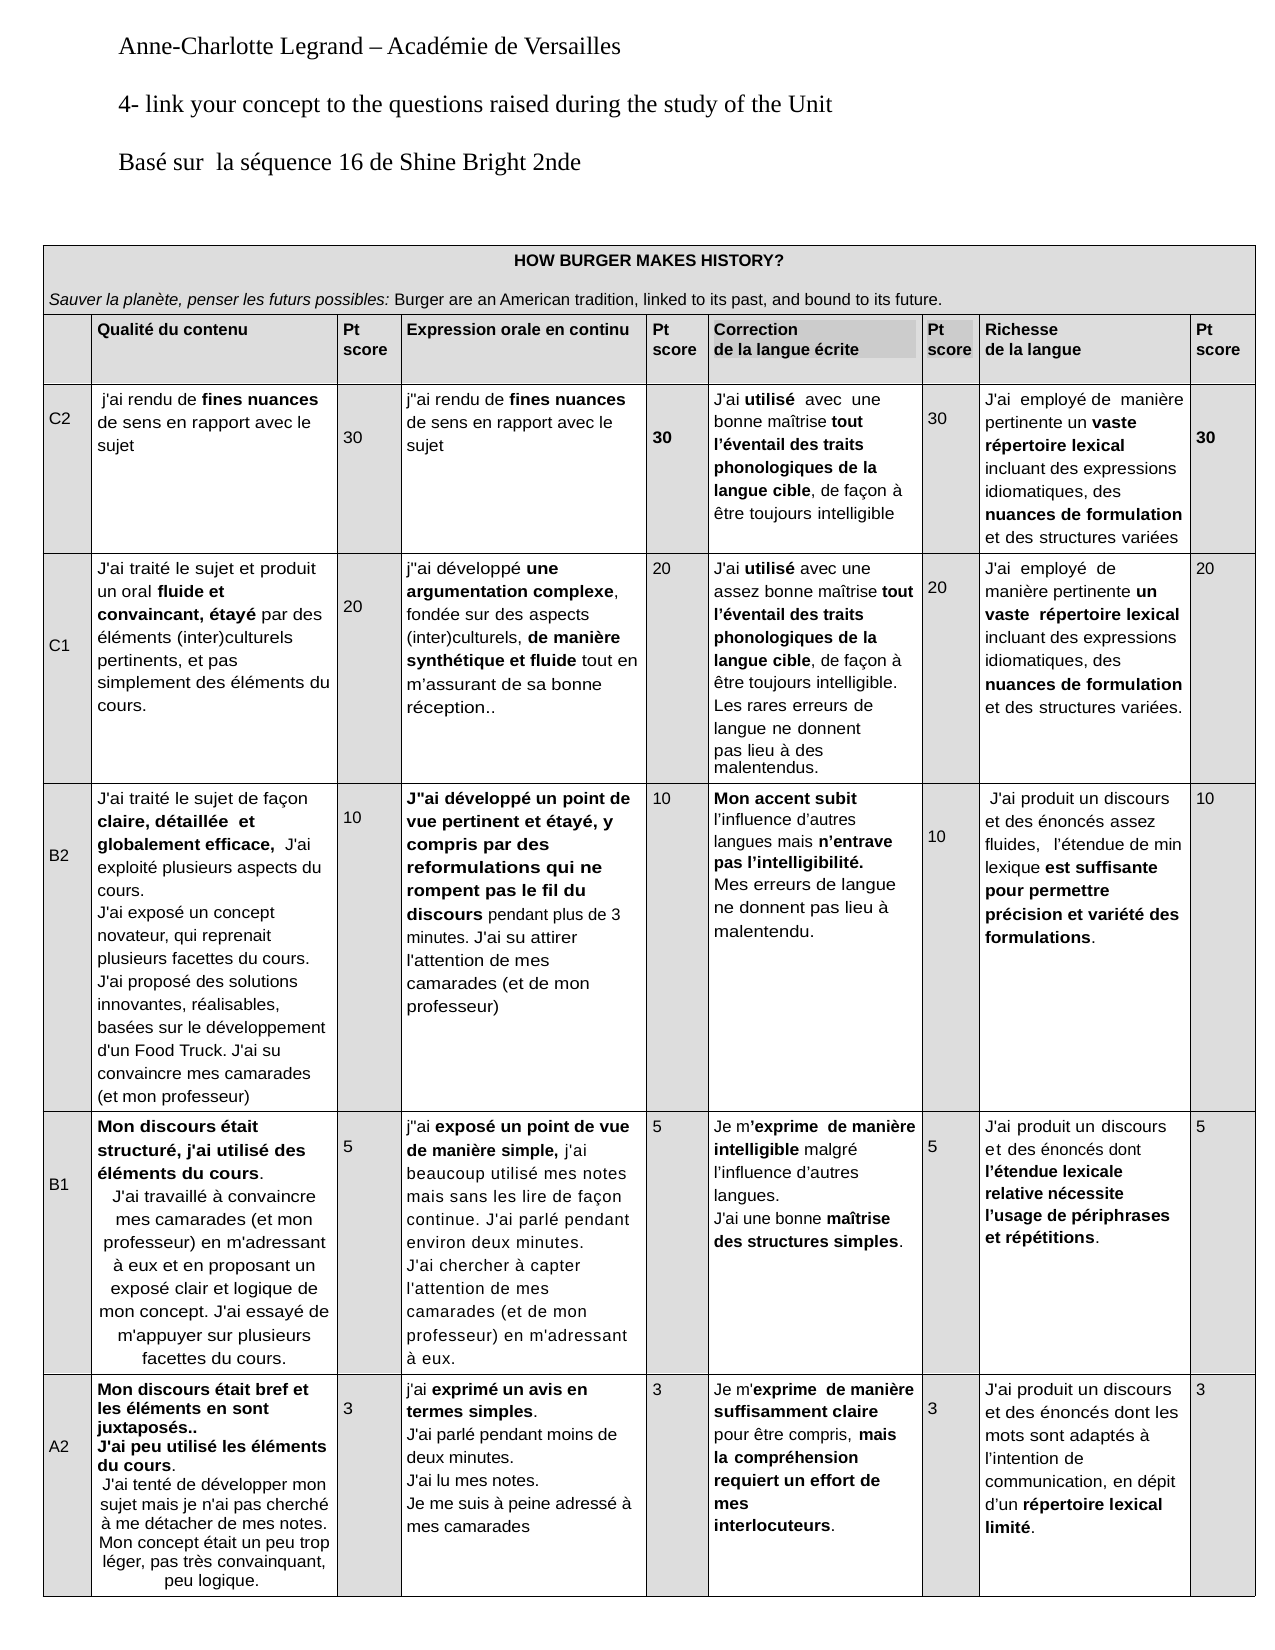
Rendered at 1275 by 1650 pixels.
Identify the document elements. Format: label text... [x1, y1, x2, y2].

table_cell 3 [923, 1375, 979, 1596]
table_cell J'ai produit un discours et des énoncés dont l’étendue lexicale relative nécessite l’usage de périphrases et répétitions. [980, 1112, 1190, 1373]
table_cell Pt score [923, 315, 979, 383]
table_cell B2 [44, 784, 91, 1111]
table_cell J"ai développé un point de vue pertinent et étayé, y compris par des reformulations qui ne rompent pas le fil du discours pendant plus de 3 minutes. J'ai su attirer l'attention de mes camarades (et de mon professeur) [402, 784, 646, 1111]
table_cell Mon discours était structuré, j'ai utilisé des éléments du cours. J'ai travaillé à convaincre mes camarades (et mon professeur) en m'adressant à eux et en proposant un exposé clair et logique de mon concept. J'ai essayé de m'appuyer sur plusieurs facettes du cours. [92, 1112, 337, 1373]
table_cell J'ai produit un discours et des énoncés dont les mots sont adaptés à l’intention de communication, en dépit d’un répertoire lexical limité. [980, 1375, 1190, 1596]
text 4- link your concept to the questions raised during the study of the Unit [118, 89, 1157, 118]
table_cell j"ai rendu de fines nuances de sens en rapport avec le sujet [402, 385, 646, 553]
table_cell [44, 315, 91, 383]
table_cell C2 [44, 385, 91, 553]
table_cell Je m’exprime de manière intelligible malgré l’influence d’autres langues. J'ai une bonne maîtrise des structures simples. [709, 1112, 922, 1373]
table_cell J'ai employé de manière pertinente un vaste répertoire lexical incluant des expressions idiomatiques, des nuances de formulation et des structures variées. [980, 554, 1190, 783]
table_cell 30 [923, 385, 979, 553]
table_cell 10 [647, 784, 708, 1111]
table_cell 3 [1191, 1375, 1255, 1596]
table_cell Pt score [647, 315, 708, 383]
table_cell j"ai exposé un point de vue de manière simple, j'ai beaucoup utilisé mes notes mais sans les lire de façon continue. J'ai parlé pendant environ deux minutes. J'ai chercher à capter l'attention de mes camarades (et de mon professeur) en m'adressant à eux. [402, 1112, 646, 1373]
table_cell 30 [1191, 385, 1255, 553]
table_cell 5 [923, 1112, 979, 1373]
table_cell j"ai développé une argumentation complexe, fondée sur des aspects (inter)culturels, de manière synthétique et fluide tout en m’assurant de sa bonne réception.. [402, 554, 646, 783]
table_cell B1 [44, 1112, 91, 1373]
table_cell 30 [338, 385, 401, 553]
table_cell Richesse de la langue [980, 315, 1190, 383]
table_cell Je m'exprime de manière suffisamment claire pour être compris, mais la compréhension requiert un effort de mes interlocuteurs. [709, 1375, 922, 1596]
table_cell j'ai exprimé un avis en termes simples. J'ai parlé pendant moins de deux minutes. J'ai lu mes notes. Je me suis à peine adressé à mes camarades [402, 1375, 646, 1596]
table_cell 10 [923, 784, 979, 1111]
table_cell Expression orale en continu [402, 315, 646, 383]
table_cell 5 [338, 1112, 401, 1373]
table_cell J'ai utilisé avec une assez bonne maîtrise tout l’éventail des traits phonologiques de la langue cible, de façon à être toujours intelligible. Les rares erreurs de langue ne donnent pas lieu à des malentendus. [709, 554, 922, 783]
table_cell 20 [338, 554, 401, 783]
table_cell 20 [923, 554, 979, 783]
table_cell Qualité du contenu [92, 315, 337, 383]
table_cell J'ai produit un discours et des énoncés assez fluides, l’étendue de min lexique est suffisante pour permettre précision et variété des formulations. [980, 784, 1190, 1111]
table_cell j'ai rendu de fines nuances de sens en rapport avec le sujet [92, 385, 337, 553]
table_cell Mon accent subit l’influence d’autres langues mais n’entrave pas l’intelligibilité. Mes erreurs de langue ne donnent pas lieu à malentendu. [709, 784, 922, 1111]
table_cell 10 [338, 784, 401, 1111]
table_cell 3 [338, 1375, 401, 1596]
table_cell 30 [647, 385, 708, 553]
table_cell 3 [647, 1375, 708, 1596]
table_cell J'ai traité le sujet de façon claire, détaillée et globalement efficace, J'ai exploité plusieurs aspects du cours. J'ai exposé un concept novateur, qui reprenait plusieurs facettes du cours. J'ai proposé des solutions innovantes, réalisables, basées sur le développement d'un Food Truck. J'ai su convaincre mes camarades (et mon professeur) [92, 784, 337, 1111]
table_cell J'ai utilisé avec une bonne maîtrise tout l’éventail des traits phonologiques de la langue cible, de façon à être toujours intelligible [709, 385, 922, 553]
table_cell 10 [1191, 784, 1255, 1111]
table_cell Pt score [1191, 315, 1255, 383]
table_cell C1 [44, 554, 91, 783]
table_cell 5 [1191, 1112, 1255, 1373]
table_cell J'ai employé de manière pertinente un vaste répertoire lexical incluant des expressions idiomatiques, des nuances de formulation et des structures variées [980, 385, 1190, 553]
table_header HOW BURGER MAKES HISTORY? Sauver la planète, penser les futurs possibles: Burger are an American tradition, linked to its past, and bound to its future. [44, 246, 1255, 314]
table_cell 5 [647, 1112, 708, 1373]
table_cell Correction de la langue écrite [709, 315, 922, 383]
table_cell J'ai traité le sujet et produit un oral fluide et convaincant, étayé par des éléments (inter)culturels pertinents, et pas simplement des éléments du cours. [92, 554, 337, 783]
table_cell 20 [647, 554, 708, 783]
table_cell Mon discours était bref et les éléments en sont juxtaposés.. J'ai peu utilisé les éléments du cours. J'ai tenté de développer mon sujet mais je n'ai pas cherché à me détacher de mes notes. Mon concept était un peu trop léger, pas très convainquant, peu logique. [92, 1375, 337, 1596]
table_cell A2 [44, 1375, 91, 1596]
table_cell Pt score [338, 315, 401, 383]
table_cell 20 [1191, 554, 1255, 783]
text Basé sur la séquence 16 de Shine Bright 2nde [118, 147, 1157, 176]
